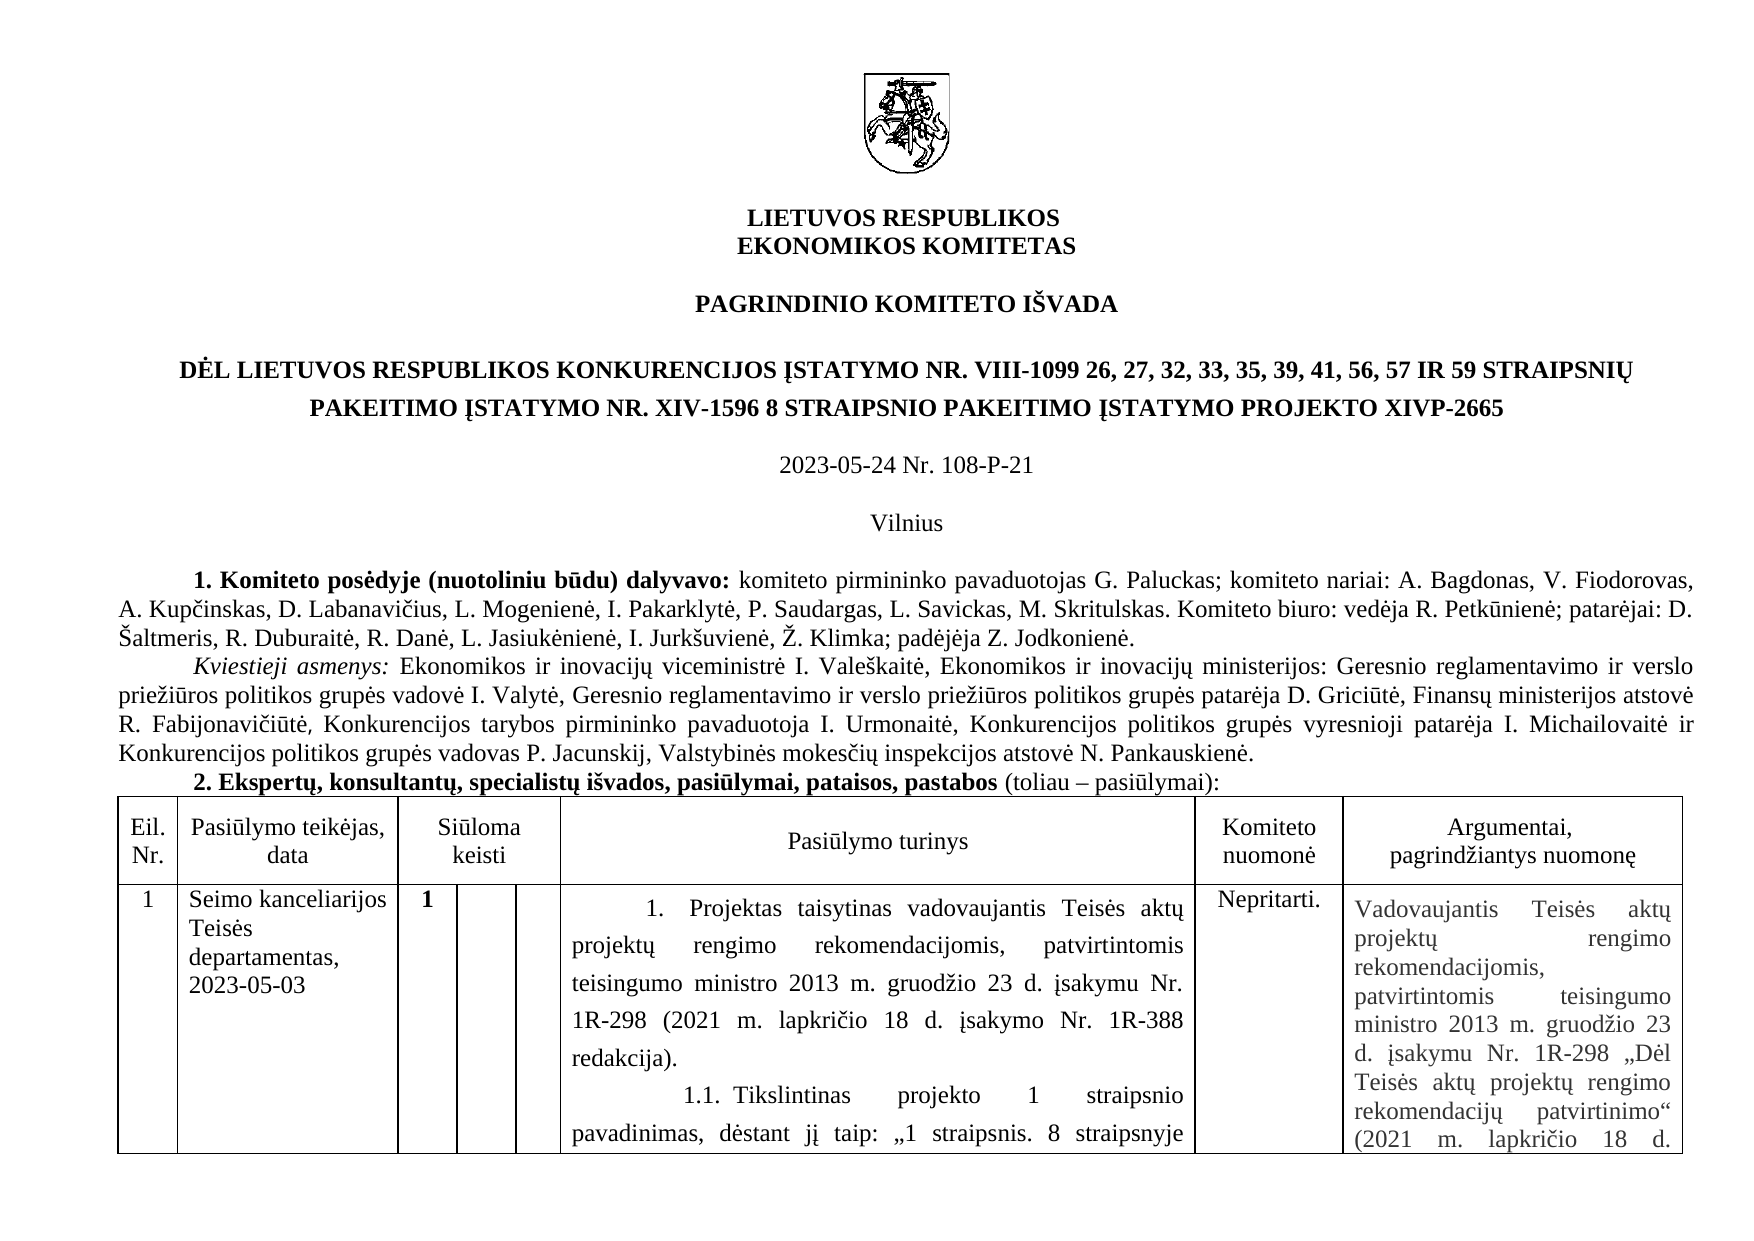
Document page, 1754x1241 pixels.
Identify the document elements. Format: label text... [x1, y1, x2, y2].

table_cell [458, 885, 515, 1153]
text 2023-05-24 Nr. 108-P-21 [118, 450, 1695, 479]
text LIETUVOS RESPUBLIKOS [118, 203, 1695, 231]
table_cell Seimo kanceliarijos Teisės departamentas, 2023-05-03 [178, 885, 397, 1153]
table_header Pasiūlymo turinys [561, 797, 1194, 884]
table_header Argumentai, pagrindžiantys nuomonę [1344, 797, 1682, 884]
table_header Pasiūlymo teikėjas, data [178, 797, 397, 884]
table_cell 1 [399, 885, 456, 1153]
text DĖL LIETUVOS RESPUBLIKOS KONKURENCIJOS ĮSTATYMO NR. VIII-1099 26, 27, 32, 33, 35, 39, 41, 56, 57 IR 59 STRAIPSNIŲ PAKEITIMO ĮSTATYMO NR. XIV-1596 8 STRAIPSNIO PAKEITIMO ĮSTATYMO PROJEKTO XIVP-2665 [118, 346, 1695, 421]
table_cell 1 [119, 885, 177, 1153]
table_cell [517, 885, 560, 1153]
table_header Siūloma keisti [399, 797, 560, 884]
text PAGRINDINIO KOMITETO IŠVADA [118, 289, 1695, 318]
table_cell 1. Projektas taisytinas vadovaujantis Teisės aktų projektų rengimo rekomendacijomis, patvirtintomis teisingumo ministro 2013 m. gruodžio 23 d. įsakymu Nr. 1R-298 (2021 m. lapkričio 18 d. įsakymo Nr. 1R-388 redakcija). 1.1. Tikslintinas projekto 1 straipsnio pavadinimas, dėstant jį taip: „1 straipsnis. 8 straipsnyje [561, 885, 1194, 1153]
table_cell Vadovaujantis Teisės aktų projektų rengimo rekomendacijomis, patvirtintomis teisingumo ministro 2013 m. gruodžio 23 d. įsakymu Nr. 1R-298 „Dėl Teisės aktų projektų rengimo rekomendacijų patvirtinimo“ (2021 m. lapkričio 18 d. [1344, 885, 1682, 1153]
text EKONOMIKOS KOMITETAS [118, 231, 1695, 260]
text Vilnius [118, 508, 1695, 536]
table_header Komiteto nuomonė [1196, 797, 1342, 884]
table_cell Nepritarti. [1196, 885, 1342, 1153]
text Kviestieji asmenys: Ekonomikos ir inovacijų viceministrė I. Valeškaitė, Ekonomikos ir inovacijų ministerijos: Geresnio reglamentavimo ir verslo priežiūros politikos grupės vadovė I. Valytė, Geresnio reglamentavimo ir verslo priežiūros politikos grupės patarėja D. Griciūtė, Finansų ministerijos atstovė R. Fabijonavičiūtė, Konkurencijos tarybos pirmininko pavaduotoja I. Urmonaitė, Konkurencijos politikos grupės vyresnioji patarėja I. Michailovaitė ir Konkurencijos politikos grupės vadovas P. Jacunskij, Valstybinės mokesčių inspekcijos atstovė N. Pankauskienė. [118, 651, 1695, 767]
text 1. Komiteto posėdyje (nuotoliniu būdu) dalyvavo: komiteto pirmininko pavaduotojas G. Paluckas; komiteto nariai: A. Bagdonas, V. Fiodorovas, A. Kupčinskas, D. Labanavičius, L. Mogenienė, I. Pakarklytė, P. Saudargas, L. Savickas, M. Skritulskas. Komiteto biuro: vedėja R. Petkūnienė; patarėjai: D. Šaltmeris, R. Duburaitė, R. Danė, L. Jasiukėnienė, I. Jurkšuvienė, Ž. Klimka; padėjėja Z. Jodkonienė. [118, 565, 1695, 651]
text 2. Ekspertų, konsultantų, specialistų išvados, pasiūlymai, pataisos, pastabos (toliau – pasiūlymai): [118, 767, 1695, 796]
table_header Eil. Nr. [119, 797, 177, 884]
